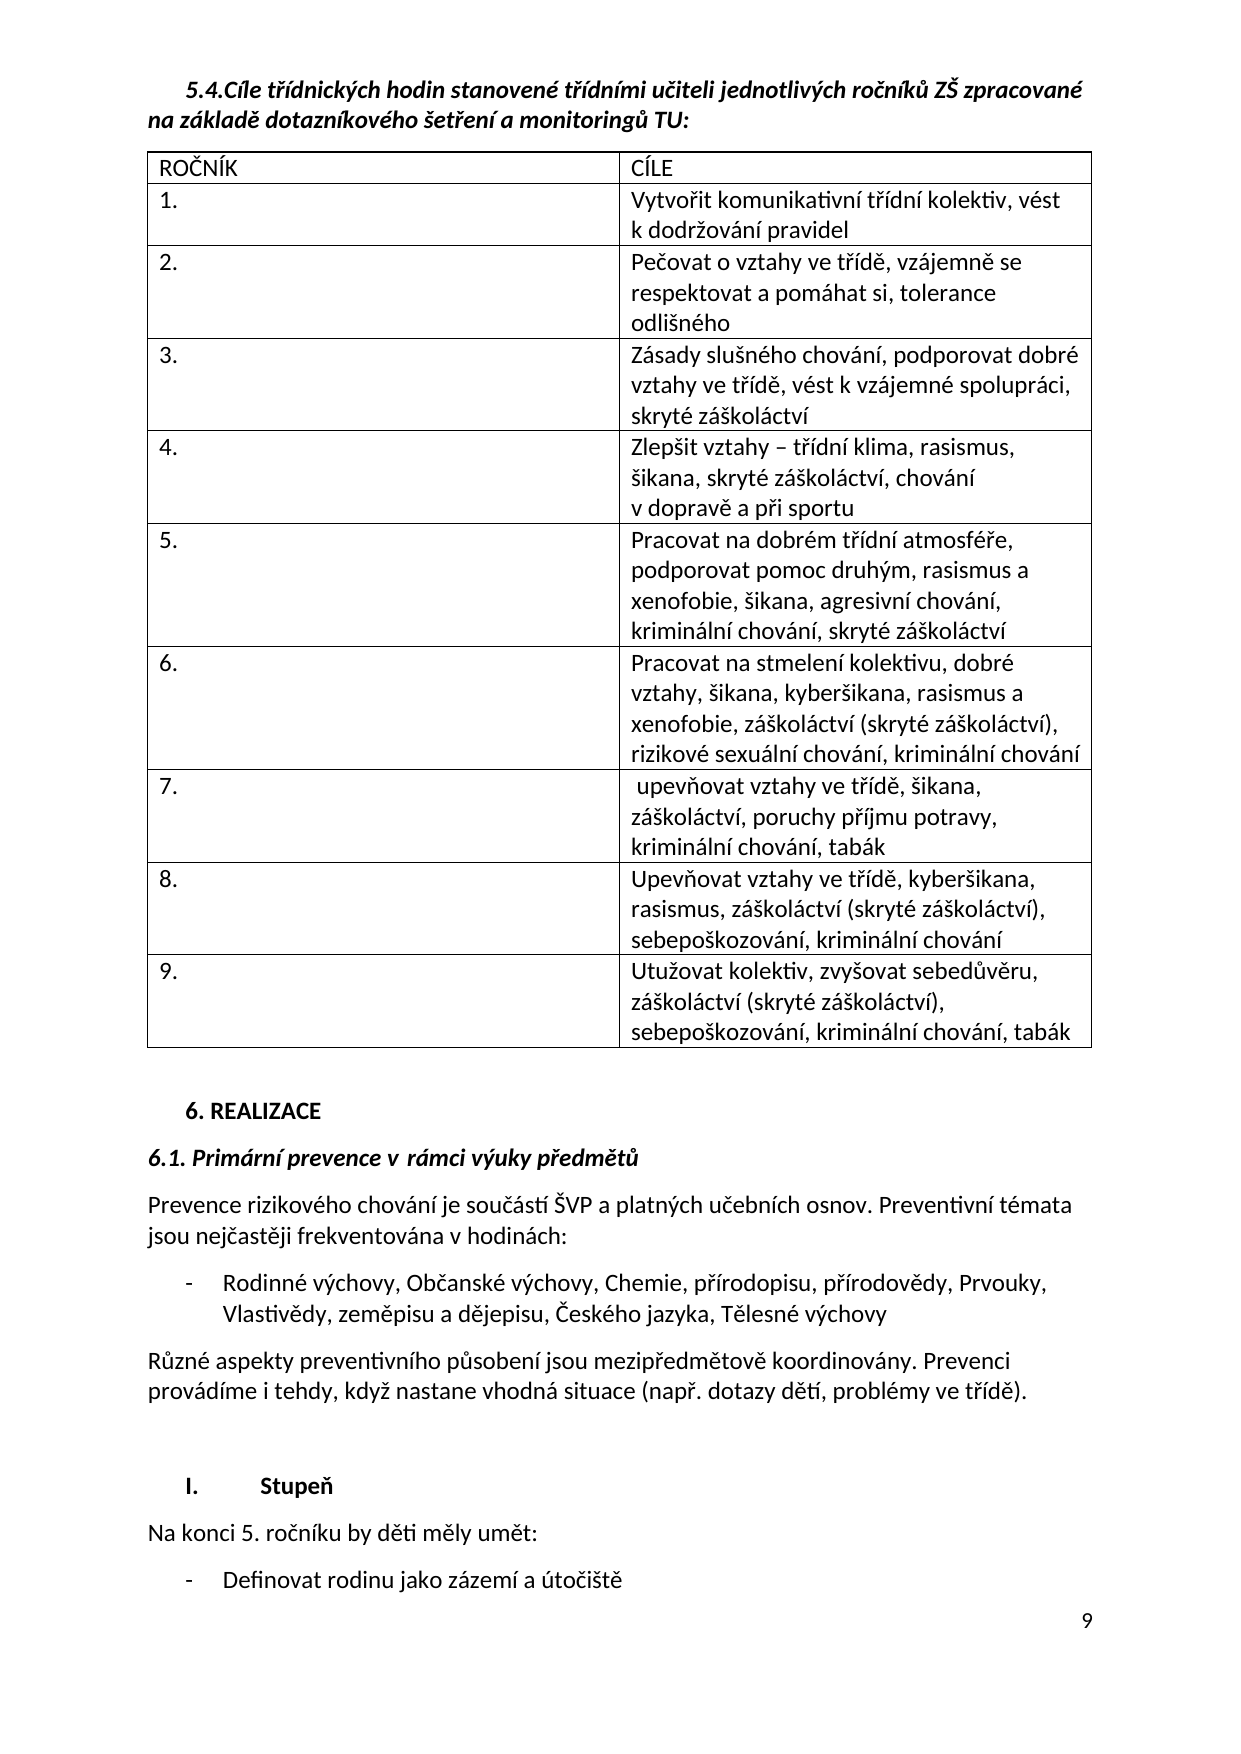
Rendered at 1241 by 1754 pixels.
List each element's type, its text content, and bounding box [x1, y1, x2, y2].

table_header CÍLE [620, 153, 1091, 183]
table_cell 8. [148, 863, 619, 954]
text Prevence rizikového chování je součástí ŠVP a platných učebních osnov. Preventivní témata jsou nejčastěji frekventována v hodinách: [148, 1189, 1093, 1251]
table_cell 5. [148, 524, 619, 646]
table_cell 2. [148, 246, 619, 338]
table_cell Upevňovat vztahy ve třídě, kyberšikana, rasismus, záškoláctví (skryté záškoláctví), sebepoškozování, kriminální chování [620, 863, 1091, 954]
text Na konci 5. ročníku by děti měly umět: [148, 1517, 1093, 1548]
table_cell 3. [148, 339, 619, 430]
text 5.4.Cíle třídnických hodin stanovené třídními učiteli jednotlivých ročníků ZŠ zpracované na základě dotazníkového šetření a monitoringů TU: [148, 74, 1093, 135]
table_header ROČNÍK [148, 153, 619, 183]
list Rodinné výchovy, Občanské výchovy, Chemie, přírodopisu, přírodovědy, Prvouky, Vlastivědy, zeměpisu a dějepisu, Českého jazyka, Tělesné výchovy [185, 1267, 1093, 1328]
table_cell 4. [148, 431, 619, 523]
table_cell Pečovat o vztahy ve třídě, vzájemně se respektovat a pomáhat si, tolerance odlišného [620, 246, 1091, 338]
table_cell Vytvořit komunikativní třídní kolektiv, vést k dodržování pravidel [620, 184, 1091, 245]
table_cell Utužovat kolektiv, zvyšovat sebedůvěru, záškoláctví (skryté záškoláctví), sebepoškozování, kriminální chování, tabák [620, 955, 1091, 1047]
table_cell Zásady slušného chování, podporovat dobré vztahy ve třídě, vést k vzájemné spolupráci, skryté záškoláctví [620, 339, 1091, 430]
table_cell Zlepšit vztahy – třídní klima, rasismus, šikana, skryté záškoláctví, chování v dopravě a při sportu [620, 431, 1091, 523]
table_cell 7. [148, 770, 619, 862]
table_cell Pracovat na dobrém třídní atmosféře, podporovat pomoc druhým, rasismus a xenofobie, šikana, agresivní chování, kriminální chování, skryté záškoláctví [620, 524, 1091, 646]
list Stupeň [185, 1470, 1093, 1500]
text 6. REALIZACE [185, 1095, 1093, 1126]
table_cell 9. [148, 955, 619, 1047]
text Různé aspekty preventivního působení jsou mezipředmětově koordinovány. Prevenci provádíme i tehdy, když nastane vhodná situace (např. dotazy dětí, problémy ve třídě). [148, 1345, 1093, 1406]
table_cell 1. [148, 184, 619, 245]
list Definovat rodinu jako zázemí a útočiště [185, 1564, 1093, 1595]
table_cell 6. [148, 647, 619, 769]
text 6.1. Primární prevence v rámci výuky předmětů [148, 1142, 1093, 1173]
table_cell upevňovat vztahy ve třídě, šikana, záškoláctví, poruchy příjmu potravy, kriminální chování, tabák [620, 770, 1091, 862]
table_cell Pracovat na stmelení kolektivu, dobré vztahy, šikana, kyberšikana, rasismus a xenofobie, záškoláctví (skryté záškoláctví), rizikové sexuální chování, kriminální chování [620, 647, 1091, 769]
